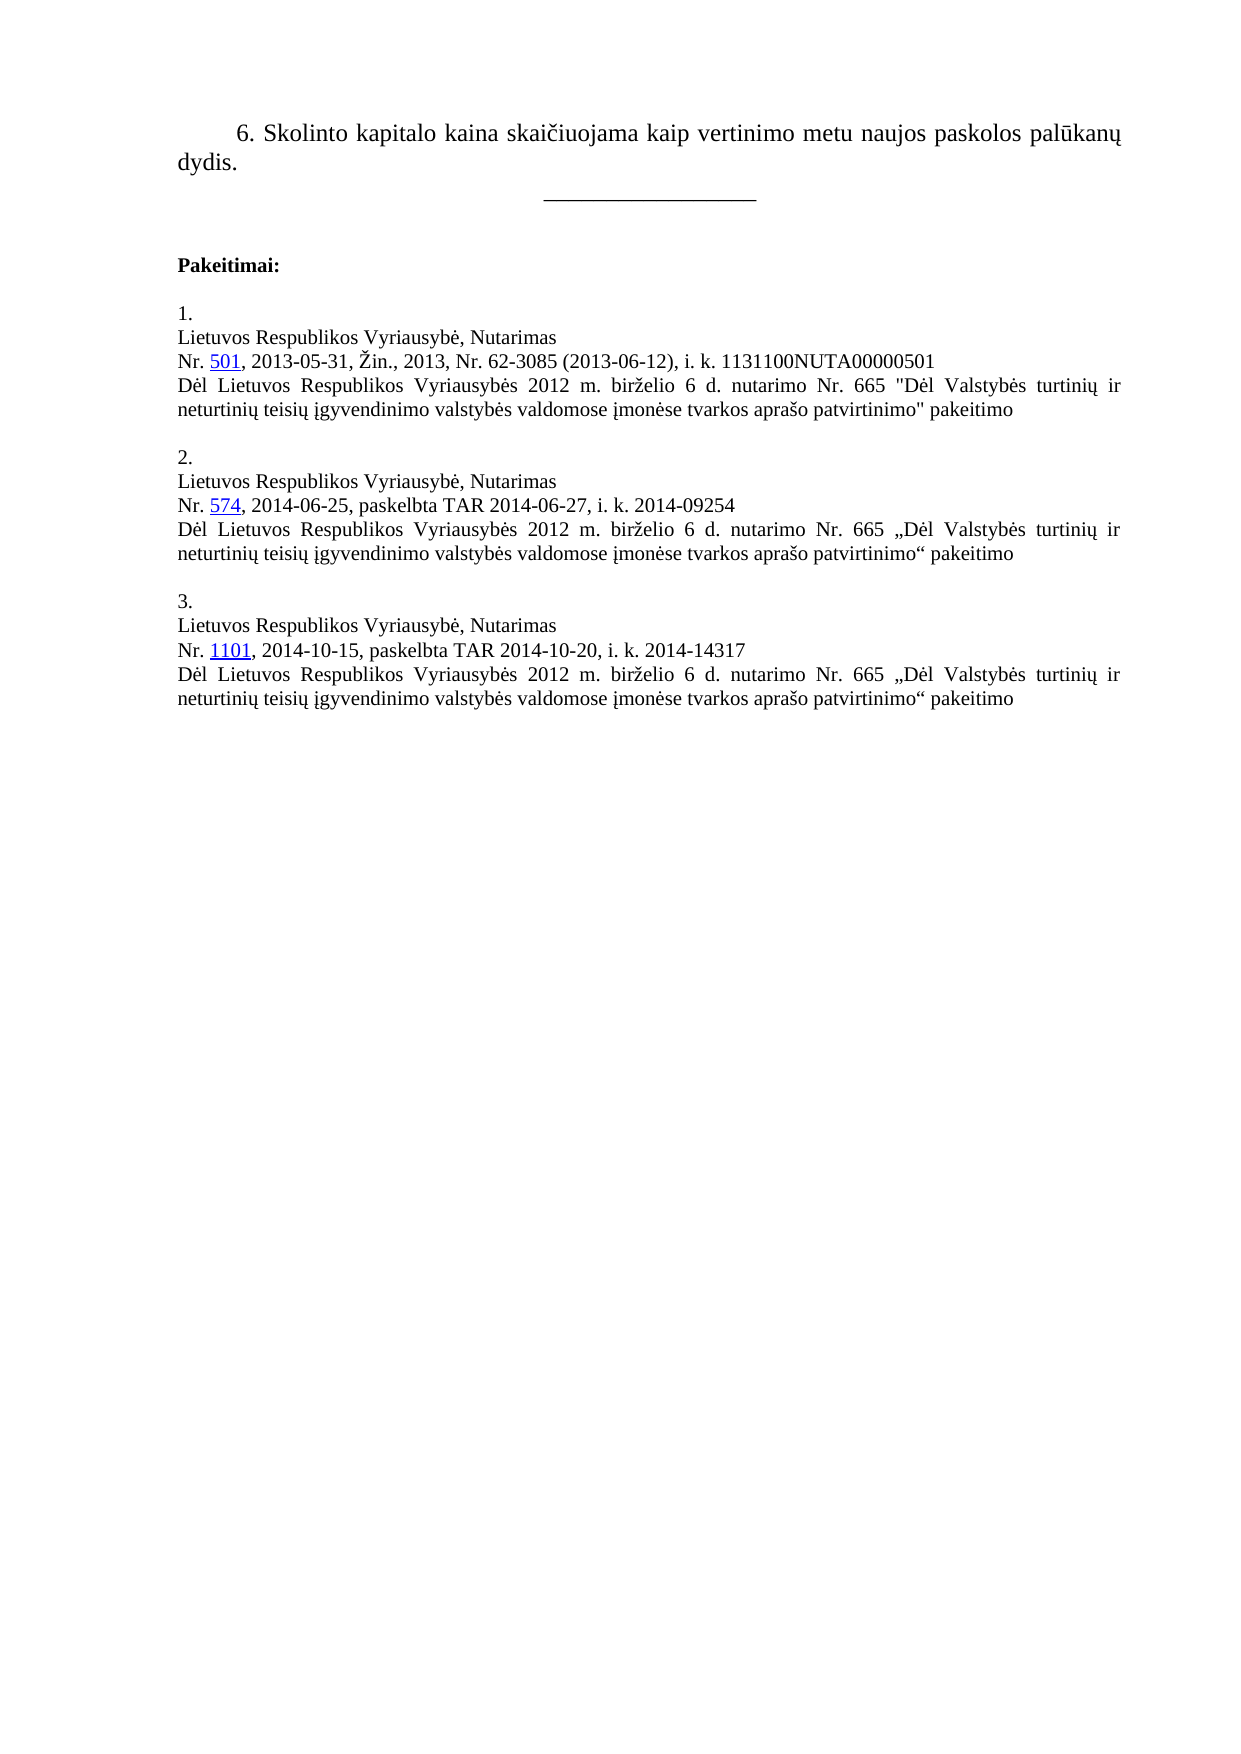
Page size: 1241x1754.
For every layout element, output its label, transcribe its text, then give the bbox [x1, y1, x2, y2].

text 2. [177, 445, 1122, 469]
text Nr. 1101, 2014-10-15, paskelbta TAR 2014-10-20, i. k. 2014-14317 [177, 637, 1122, 662]
text Lietuvos Respublikos Vyriausybė, Nutarimas [177, 613, 1122, 637]
text Pakeitimai: [177, 252, 1122, 277]
text _________________ [177, 176, 1122, 204]
text Nr. 501, 2013-05-31, Žin., 2013, Nr. 62-3085 (2013-06-12), i. k. 1131100NUTA00000501 [177, 349, 1122, 373]
text Dėl Lietuvos Respublikos Vyriausybės 2012 m. birželio 6 d. nutarimo Nr. 665 „Dėl Valstybės turtinių ir neturtinių teisių įgyvendinimo valstybės valdomose įmonėse tvarkos aprašo patvirtinimo“ pakeitimo [177, 517, 1122, 565]
text Nr. 574, 2014-06-25, paskelbta TAR 2014-06-27, i. k. 2014-09254 [177, 493, 1122, 517]
text Dėl Lietuvos Respublikos Vyriausybės 2012 m. birželio 6 d. nutarimo Nr. 665 „Dėl Valstybės turtinių ir neturtinių teisių įgyvendinimo valstybės valdomose įmonėse tvarkos aprašo patvirtinimo“ pakeitimo [177, 662, 1122, 710]
text Dėl Lietuvos Respublikos Vyriausybės 2012 m. birželio 6 d. nutarimo Nr. 665 "Dėl Valstybės turtinių ir neturtinių teisių įgyvendinimo valstybės valdomose įmonėse tvarkos aprašo patvirtinimo" pakeitimo [177, 373, 1122, 421]
text Lietuvos Respublikos Vyriausybė, Nutarimas [177, 469, 1122, 493]
text 3. [177, 589, 1122, 613]
text 1. [177, 301, 1122, 325]
text Lietuvos Respublikos Vyriausybė, Nutarimas [177, 325, 1122, 349]
text 6. Skolinto kapitalo kaina skaičiuojama kaip vertinimo metu naujos paskolos palūkanų dydis. [177, 118, 1122, 176]
